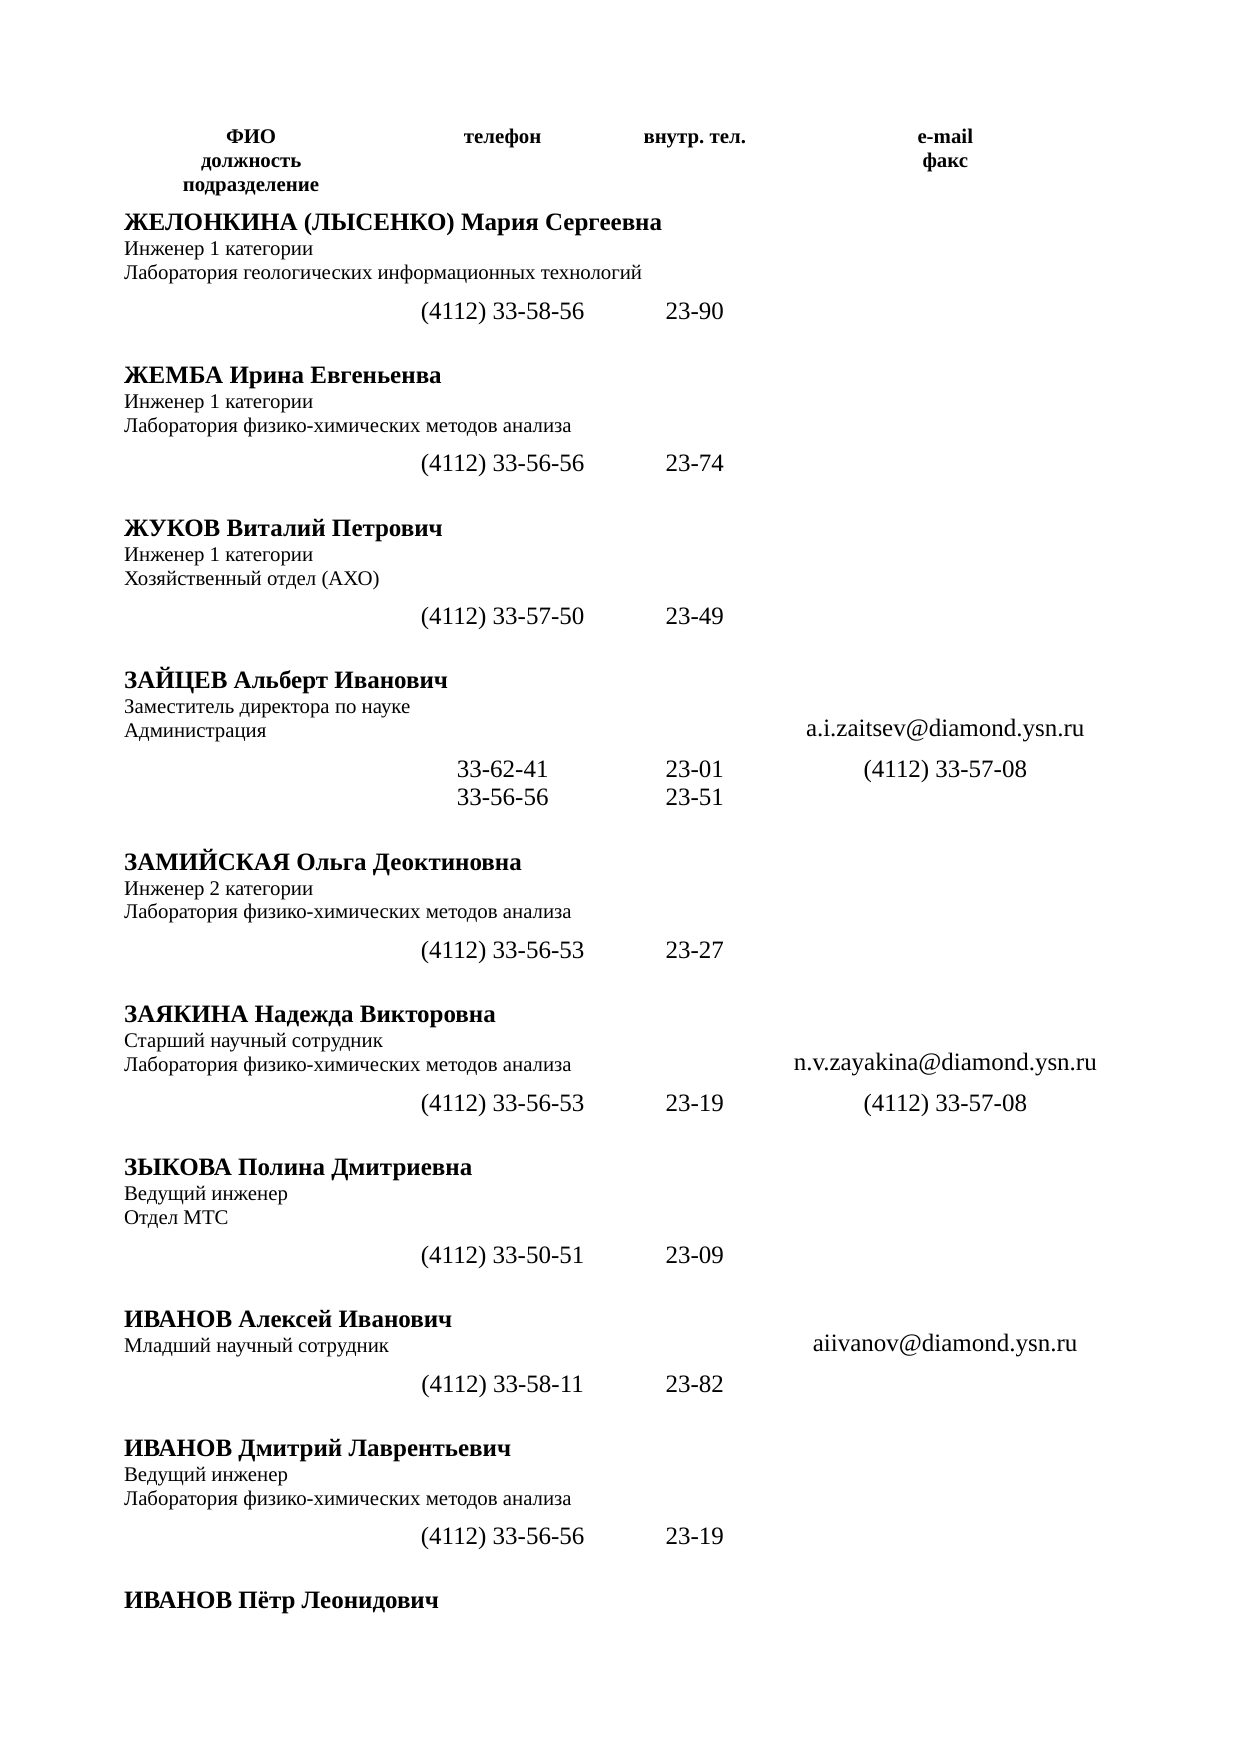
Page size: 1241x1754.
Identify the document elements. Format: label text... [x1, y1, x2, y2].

table_cell [768, 290, 1122, 330]
table_cell [768, 595, 1122, 636]
table_cell ИВАНОВ Алексей Иванович Младший научный сотрудник [118, 1275, 768, 1363]
table_header внутр. тел. [621, 118, 768, 202]
table_cell (4112) 33-56-56 [384, 1516, 621, 1556]
table_cell [768, 1556, 1122, 1620]
table_cell 23-09 [621, 1235, 768, 1275]
table_cell [768, 1122, 1122, 1234]
table_cell [768, 483, 1122, 595]
table_cell (4112) 33-58-11 [384, 1363, 621, 1403]
table_cell (4112) 33-56-56 [384, 443, 621, 483]
table_cell 23-19 [621, 1516, 768, 1556]
table_cell ЖЕМБА Ирина Евгеньенва Инженер 1 категории Лаборатория физико-химических методов анализа [118, 330, 768, 443]
table_cell [768, 1516, 1122, 1556]
table_cell [118, 595, 384, 636]
table_cell [118, 443, 384, 483]
table_cell [118, 290, 384, 330]
table_cell a.i.zaitsev@diamond.ysn.ru [768, 636, 1122, 748]
table_cell 23-82 [621, 1363, 768, 1403]
table_cell 23-27 [621, 929, 768, 969]
table_cell (4112) 33-57-08 [768, 748, 1122, 817]
table_cell ЗЫКОВА Полина Дмитриевна Ведущий инженер Отдел МТС [118, 1122, 768, 1234]
table_cell ИВАНОВ Дмитрий Лаврентьевич Ведущий инженер Лаборатория физико-химических методов анализа [118, 1403, 768, 1516]
table_cell [768, 443, 1122, 483]
table_cell ЗАЯКИНА Надежда Викторовна Старший научный сотрудник Лаборатория физико-химических методов анализа [118, 970, 768, 1082]
table_cell [118, 1235, 384, 1275]
table_cell aiivanov@diamond.ysn.ru [768, 1275, 1122, 1363]
table_cell 33-62-41 33-56-56 [384, 748, 621, 817]
table_cell (4112) 33-57-08 [768, 1082, 1122, 1122]
table_cell ЖУКОВ Виталий Петрович Инженер 1 категории Хозяйственный отдел (АХО) [118, 483, 768, 595]
table_cell (4112) 33-50-51 [384, 1235, 621, 1275]
table_cell [768, 1403, 1122, 1516]
table_header телефон [384, 118, 621, 202]
table_cell [118, 748, 384, 817]
table_cell n.v.zayakina@diamond.ysn.ru [768, 970, 1122, 1082]
table_cell 23-74 [621, 443, 768, 483]
table_cell [768, 330, 1122, 443]
table_cell [768, 817, 1122, 929]
table_cell ИВАНОВ Пётр Леонидович [118, 1556, 768, 1620]
table_cell 23-01 23-51 [621, 748, 768, 817]
table_cell [118, 1516, 384, 1556]
table_cell [768, 929, 1122, 969]
table_cell (4112) 33-58-56 [384, 290, 621, 330]
table_cell ЗАМИЙСКАЯ Ольга Деоктиновна Инженер 2 категории Лаборатория физико-химических методов анализа [118, 817, 768, 929]
table_cell ЗАЙЦЕВ Альберт Иванович Заместитель директора по науке Администрация [118, 636, 768, 748]
table_cell 23-49 [621, 595, 768, 636]
table_cell 23-19 [621, 1082, 768, 1122]
table_cell (4112) 33-57-50 [384, 595, 621, 636]
table_cell ЖЕЛОНКИНА (ЛЫСЕНКО) Мария Сергеевна Инженер 1 категории Лаборатория геологических информационных технологий [118, 202, 768, 290]
table_cell 23-90 [621, 290, 768, 330]
table_cell [118, 1082, 384, 1122]
table_cell (4112) 33-56-53 [384, 929, 621, 969]
table_cell [768, 202, 1122, 290]
table_header ФИО должность подразделение [118, 118, 384, 202]
table_cell [768, 1363, 1122, 1403]
table_cell [118, 929, 384, 969]
table_cell [118, 1363, 384, 1403]
table_cell (4112) 33-56-53 [384, 1082, 621, 1122]
table_cell [768, 1235, 1122, 1275]
table_header e-mail факс [768, 118, 1122, 202]
